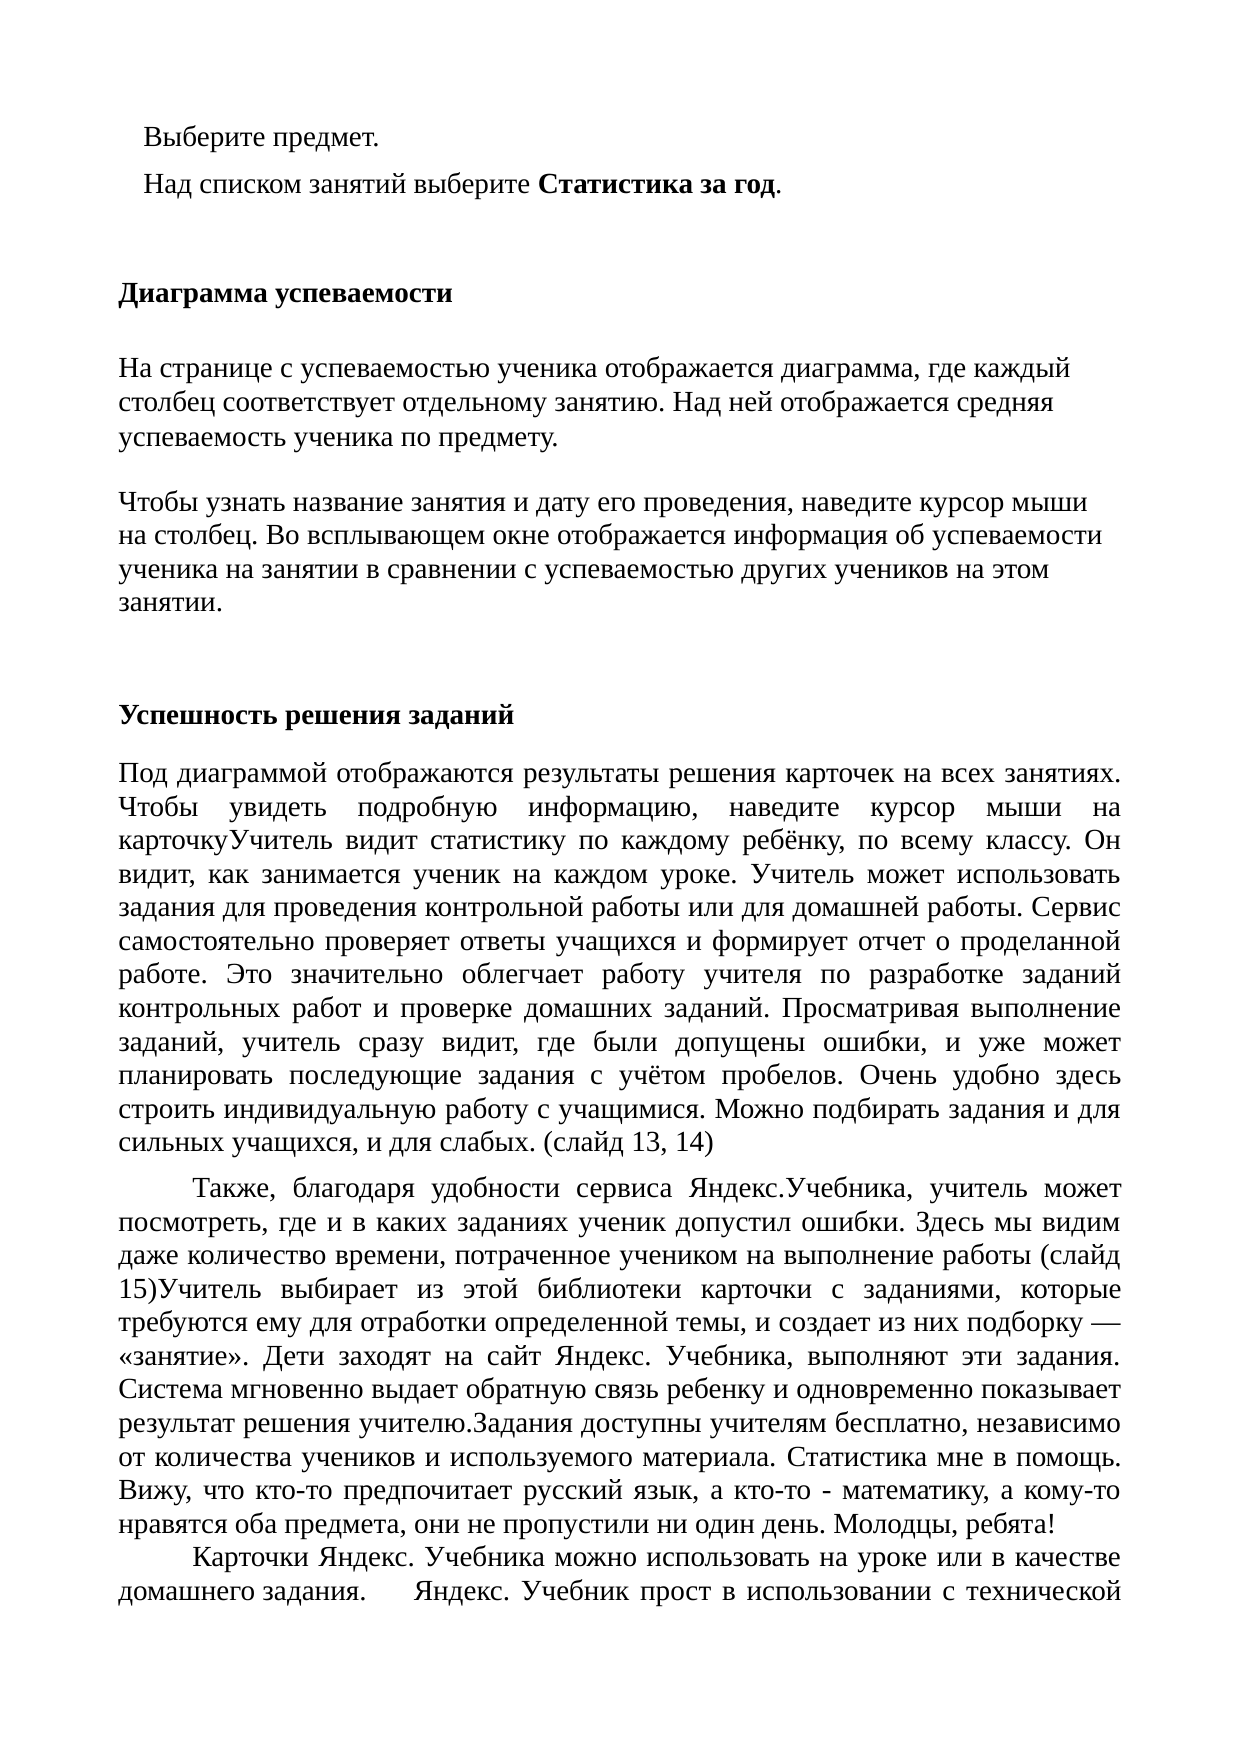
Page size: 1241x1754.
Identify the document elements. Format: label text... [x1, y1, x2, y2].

subtitle Диаграмма успеваемости [118, 262, 1122, 309]
text Над списком занятий выберите Статистика за год. [143, 165, 1122, 199]
text Также, благодаря удобности сервиса Яндекс.Учебника, учитель может посмотреть, где и в каких заданиях ученик допустил ошибки. Здесь мы видим даже количество времени, потраченное учеником на выполнение работы (слайд 15)Учитель выбирает из этой библиотеки карточки с заданиями, которые требуются ему для отработки определенной темы, и создает из них подборку — «занятие». Дети заходят на сайт Яндекс. Учебника, выполняют эти задания. Система мгновенно выдает обратную связь ребенку и одновременно показывает результат решения учителю.Задания доступны учителям бесплатно, независимо от количества учеников и используемого материала. Статистика мне в помощь. Вижу, что кто-то предпочитает русский язык, а кто-то - математику, а кому-то нравятся оба предмета, они не пропустили ни один день. Молодцы, ребята! [118, 1170, 1122, 1539]
text Карточки Яндекс. Учебника можно использовать на уроке или в качестве домашнего задания. Яндекс. Учебник прост в использовании с технической [118, 1539, 1122, 1606]
text Выберите предмет. [143, 118, 1122, 152]
text Чтобы узнать название занятия и дату его проведения, наведите курсор мыши на столбец. Во всплывающем окне отображается информация об успеваемости ученика на занятии в сравнении с успеваемостью других учеников на этом занятии. [118, 484, 1122, 618]
text Под диаграммой отображаются результаты решения карточек на всех занятиях. Чтобы увидеть подробную информацию, наведите курсор мыши на карточкуУчитель видит статистику по каждому ребёнку, по всему классу. Он видит, как занимается ученик на каждом уроке. Учитель может использовать задания для проведения контрольной работы или для домашней работы. Сервис самостоятельно проверяет ответы учащихся и формирует отчет о проделанной работе. Это значительно облегчает работу учителя по разработке заданий контрольных работ и проверке домашних заданий. Просматривая выполнение заданий, учитель сразу видит, где были допущены ошибки, и уже может планировать последующие задания с учётом пробелов. Очень удобно здесь строить индивидуальную работу с учащимися. Можно подбирать задания и для сильных учащихся, и для слабых. (cлайд 13, 14) [118, 755, 1122, 1158]
subtitle Успешность решения заданий [118, 683, 1122, 730]
text На странице с успеваемостью ученика отображается диаграмма, где каждый столбец соответствует отдельному занятию. Над ней отображается средняя успеваемость ученика по предмету. [118, 349, 1122, 452]
